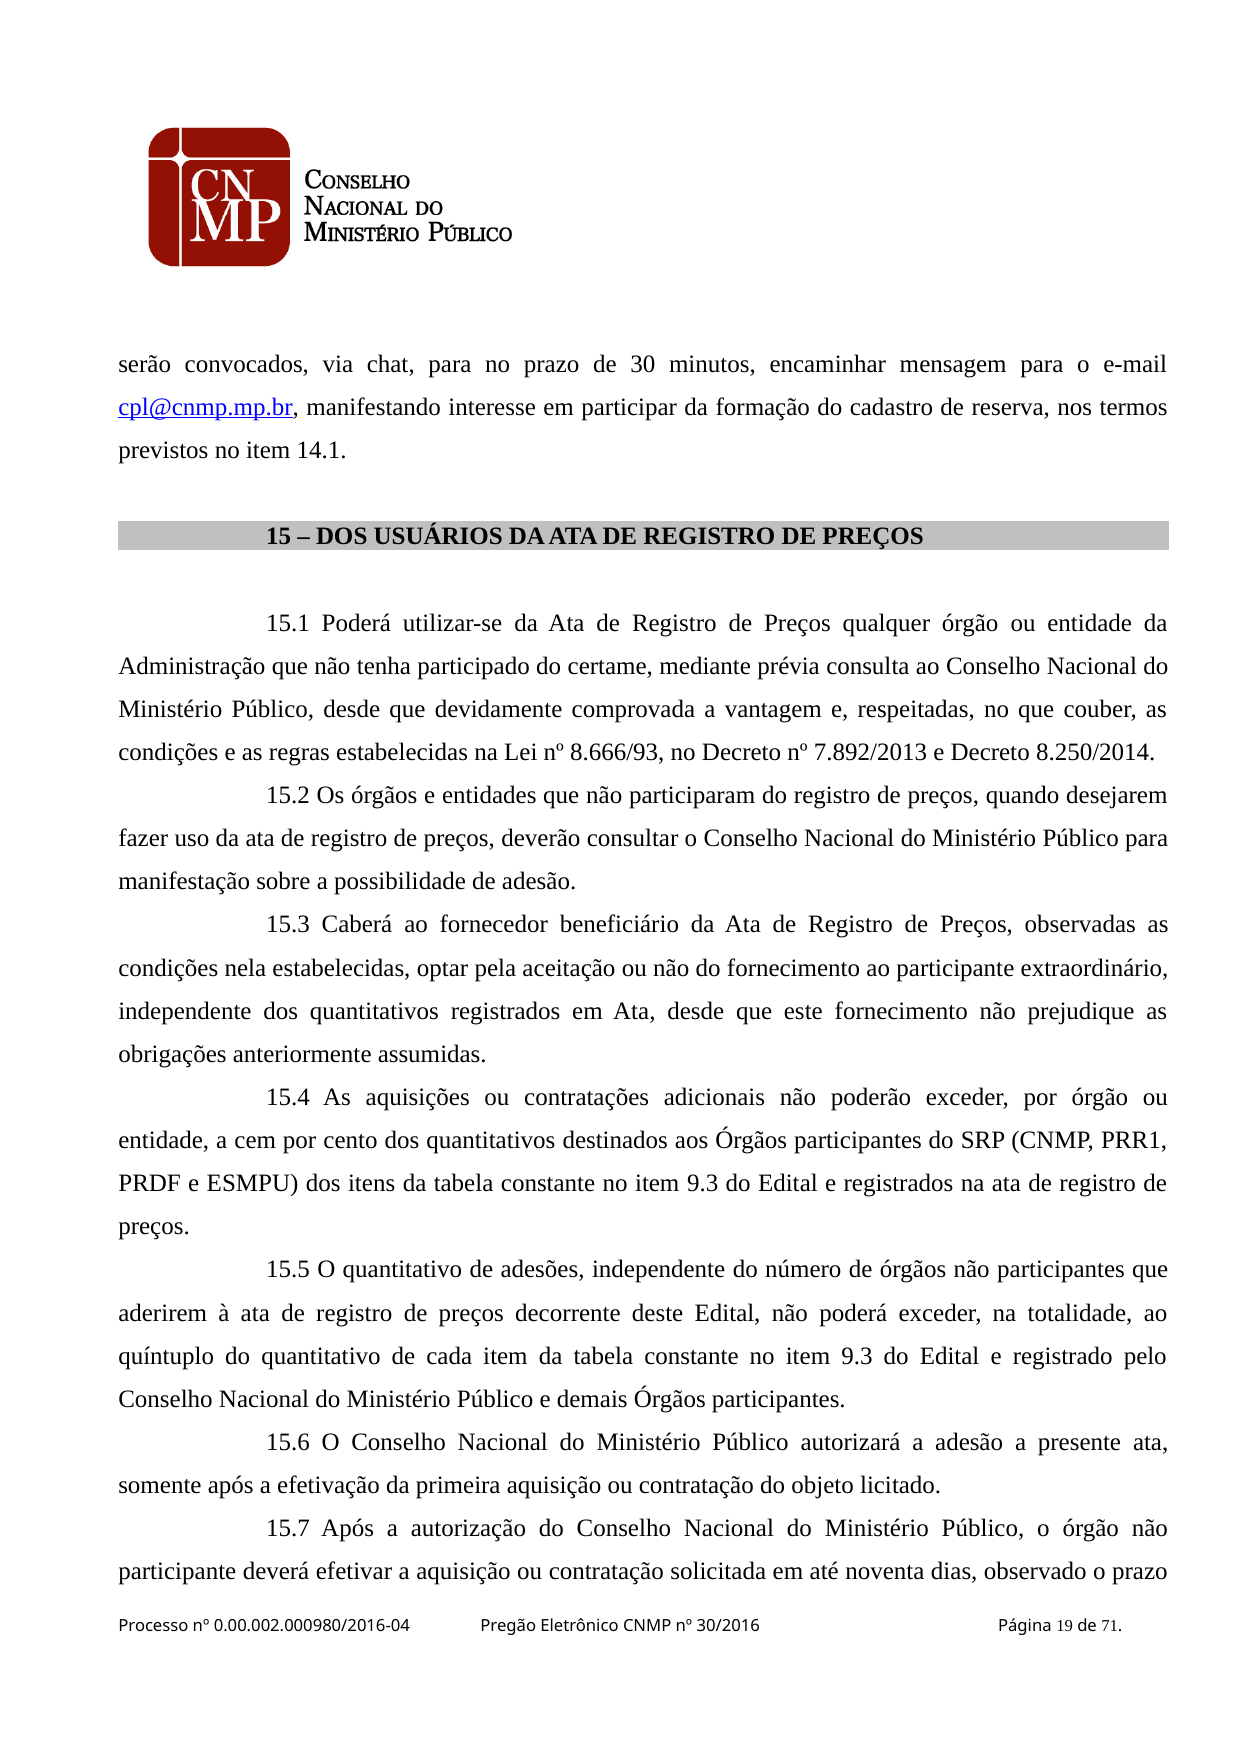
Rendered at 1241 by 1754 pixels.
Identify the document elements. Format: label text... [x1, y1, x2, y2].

list 15.3 Caberá ao fornecedor beneficiário da Ata de Registro de Preços, observadas as condições nela estabelecidas, optar pela aceitação ou não do fornecimento ao participante extraordinário, independente dos quantitativos registrados em Ata, desde que este fornecimento não prejudique as obrigações anteriormente assumidas. [118, 909, 1169, 1068]
text 15.6 O Conselho Nacional do Ministério Público autorizará a adesão a presente ata, somente após a efetivação da primeira aquisição ou contratação do objeto licitado. [118, 1427, 1169, 1499]
list 15.1 Poderá utilizar-se da Ata de Registro de Preços qualquer órgão ou entidade da Administração que não tenha participado do certame, mediante prévia consulta ao Conselho Nacional do Ministério Público, desde que devidamente comprovada a vantagem e, respeitadas, no que couber, as condições e as regras estabelecidas na Lei nº 8.666/93, no Decreto nº 7.892/2013 e Decreto 8.250/2014. [118, 608, 1169, 766]
list serão convocados, via chat, para no prazo de 30 minutos, encaminhar mensagem para o e-mail cpl@cnmp.mp.br, manifestando interesse em participar da formação do cadastro de reserva, nos termos previstos no item 14.1. [118, 349, 1169, 464]
text 15 – DOS USUÁRIOS DA ATA DE REGISTRO DE PREÇOS [118, 521, 1169, 550]
list 15.2 Os órgãos e entidades que não participaram do registro de preços, quando desejarem fazer uso da ata de registro de preços, deverão consultar o Conselho Nacional do Ministério Público para manifestação sobre a possibilidade de adesão. [118, 780, 1169, 895]
text 15.7 Após a autorização do Conselho Nacional do Ministério Público, o órgão não participante deverá efetivar a aquisição ou contratação solicitada em até noventa dias, observado o prazo [118, 1513, 1169, 1585]
picture [124, 105, 528, 288]
list 15.5 O quantitativo de adesões, independente do número de órgãos não participantes que aderirem à ata de registro de preços decorrente deste Edital, não poderá exceder, na totalidade, ao quíntuplo do quantitativo de cada item da tabela constante no item 9.3 do Edital e registrado pelo Conselho Nacional do Ministério Público e demais Órgãos participantes. [118, 1254, 1169, 1413]
list 15.4 As aquisições ou contratações adicionais não poderão exceder, por órgão ou entidade, a cem por cento dos quantitativos destinados aos Órgãos participantes do SRP (CNMP, PRR1, PRDF e ESMPU) dos itens da tabela constante no item 9.3 do Edital e registrados na ata de registro de preços. [118, 1082, 1169, 1240]
